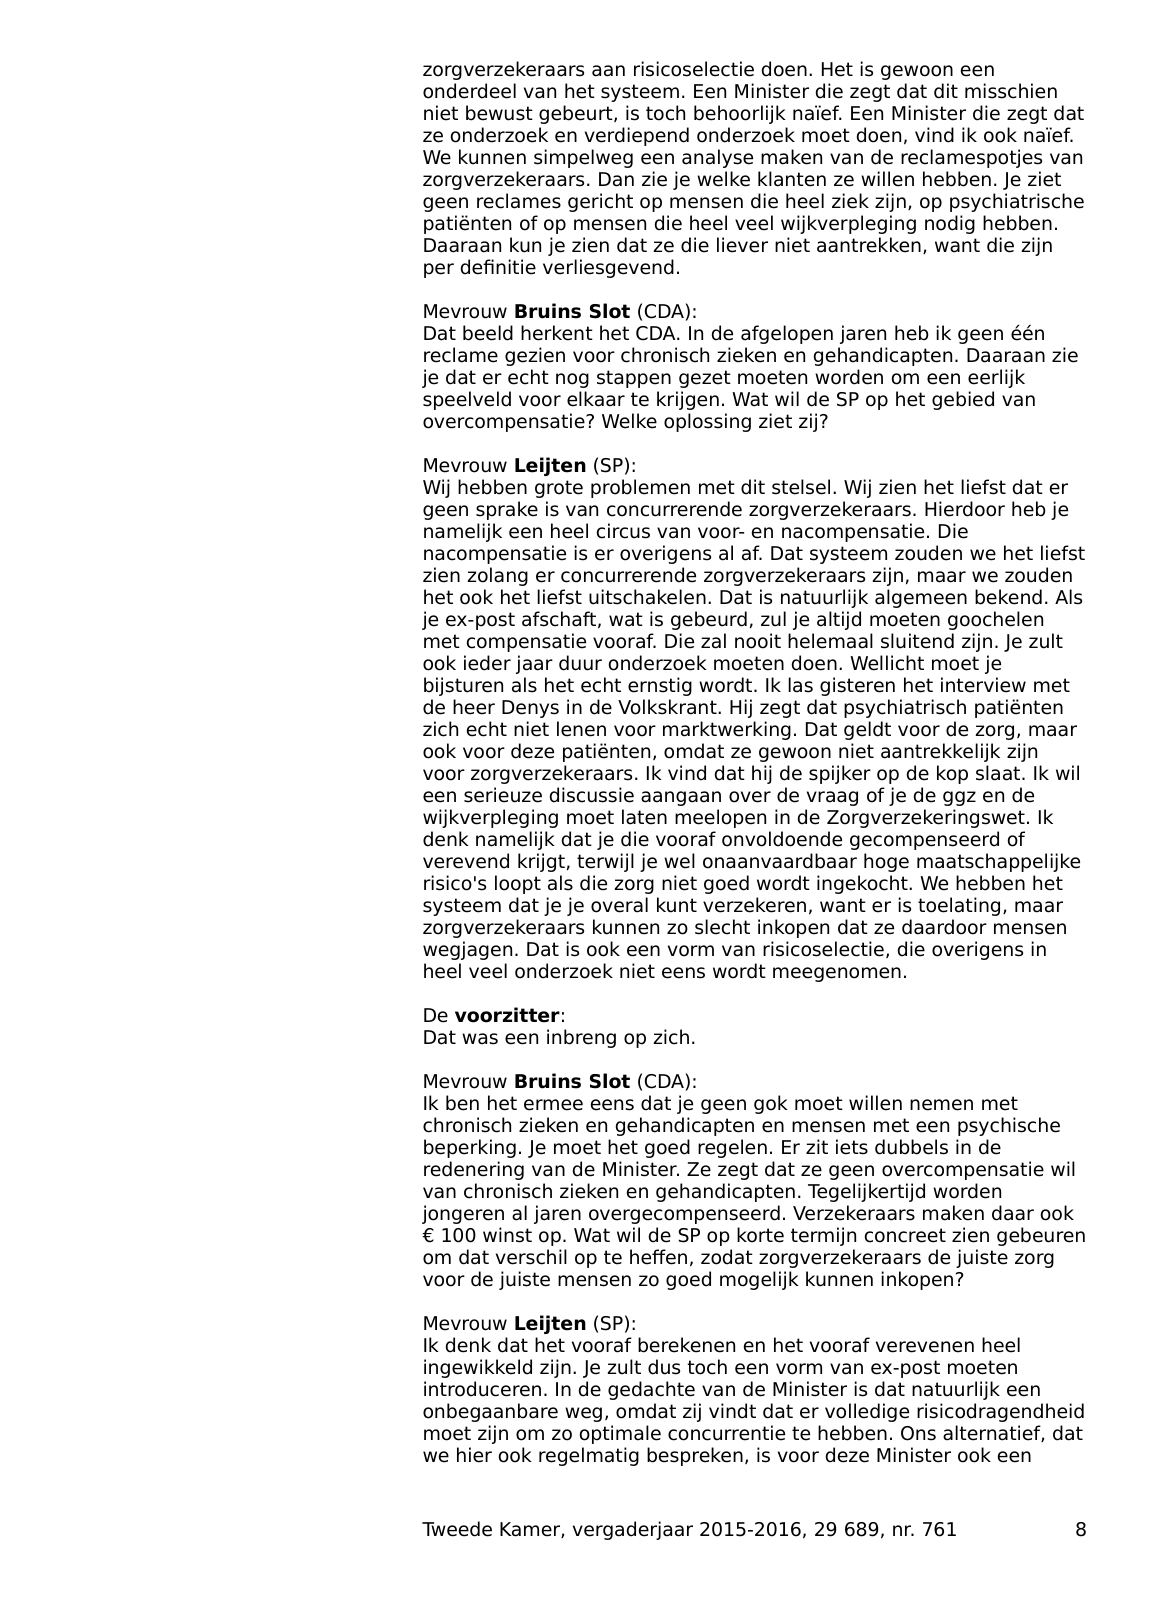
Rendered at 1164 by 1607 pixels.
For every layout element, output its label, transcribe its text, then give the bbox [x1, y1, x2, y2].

text Mevrouw Leijten (SP): [422, 1313, 1087, 1335]
text Dat was een inbreng op zich. [422, 1027, 1087, 1049]
text Mevrouw Leijten (SP): [422, 455, 1087, 477]
text Mevrouw Bruins Slot (CDA): [422, 301, 1087, 323]
text Wij hebben grote problemen met dit stelsel. Wij zien het liefst dat er geen sprake is van concurrerende zorgverzekeraars. Hierdoor heb je namelijk een heel circus van voor- en nacompensatie. Die nacompensatie is er overigens al af. Dat systeem zouden we het liefst zien zolang er concurrerende zorgverzekeraars zijn, maar we zouden het ook het liefst uitschakelen. Dat is natuurlijk algemeen bekend. Als je ex-post afschaft, wat is gebeurd, zul je altijd moeten goochelen met compensatie vooraf. Die zal nooit helemaal sluitend zijn. Je zult ook ieder jaar duur onderzoek moeten doen. Wellicht moet je bijsturen als het echt ernstig wordt. Ik las gisteren het interview met de heer Denys in de Volkskrant. Hij zegt dat psychiatrisch patiënten zich echt niet lenen voor marktwerking. Dat geldt voor de zorg, maar ook voor deze patiënten, omdat ze gewoon niet aantrekkelijk zijn voor zorgverzekeraars. Ik vind dat hij de spijker op de kop slaat. Ik wil een serieuze discussie aangaan over de vraag of je de ggz en de wijkverpleging moet laten meelopen in de Zorgverzekeringswet. Ik denk namelijk dat je die vooraf onvoldoende gecompenseerd of verevend krijgt, terwijl je wel onaanvaardbaar hoge maatschappelijke risico's loopt als die zorg niet goed wordt ingekocht. We hebben het systeem dat je je overal kunt verzekeren, want er is toelating, maar zorgverzekeraars kunnen zo slecht inkopen dat ze daardoor mensen wegjagen. Dat is ook een vorm van risicoselectie, die overigens in heel veel onderzoek niet eens wordt meegenomen. [422, 477, 1087, 983]
text Ik ben het ermee eens dat je geen gok moet willen nemen met chronisch zieken en gehandicapten en mensen met een psychische beperking. Je moet het goed regelen. Er zit iets dubbels in de redenering van de Minister. Ze zegt dat ze geen overcompensatie wil van chronisch zieken en gehandicapten. Tegelijkertijd worden jongeren al jaren overgecompenseerd. Verzekeraars maken daar ook € 100 winst op. Wat wil de SP op korte termijn concreet zien gebeuren om dat verschil op te heffen, zodat zorgverzekeraars de juiste zorg voor de juiste mensen zo goed mogelijk kunnen inkopen? [422, 1093, 1087, 1291]
text Ik denk dat het vooraf berekenen en het vooraf verevenen heel ingewikkeld zijn. Je zult dus toch een vorm van ex-post moeten introduceren. In de gedachte van de Minister is dat natuurlijk een onbegaanbare weg, omdat zij vindt dat er volledige risicodragendheid moet zijn om zo optimale concurrentie te hebben. Ons alternatief, dat we hier ook regelmatig bespreken, is voor deze Minister ook een [422, 1335, 1087, 1467]
text zorgverzekeraars aan risicoselectie doen. Het is gewoon een onderdeel van het systeem. Een Minister die zegt dat dit misschien niet bewust gebeurt, is toch behoorlijk naïef. Een Minister die zegt dat ze onderzoek en verdiepend onderzoek moet doen, vind ik ook naïef. We kunnen simpelweg een analyse maken van de reclamespotjes van zorgverzekeraars. Dan zie je welke klanten ze willen hebben. Je ziet geen reclames gericht op mensen die heel ziek zijn, op psychiatrische patiënten of op mensen die heel veel wijkverpleging nodig hebben. Daaraan kun je zien dat ze die liever niet aantrekken, want die zijn per definitie verliesgevend. [422, 59, 1087, 279]
text Mevrouw Bruins Slot (CDA): [422, 1071, 1087, 1093]
text Dat beeld herkent het CDA. In de afgelopen jaren heb ik geen één reclame gezien voor chronisch zieken en gehandicapten. Daaraan zie je dat er echt nog stappen gezet moeten worden om een eerlijk speelveld voor elkaar te krijgen. Wat wil de SP op het gebied van overcompensatie? Welke oplossing ziet zij? [422, 323, 1087, 433]
text De voorzitter: [422, 1005, 1087, 1027]
